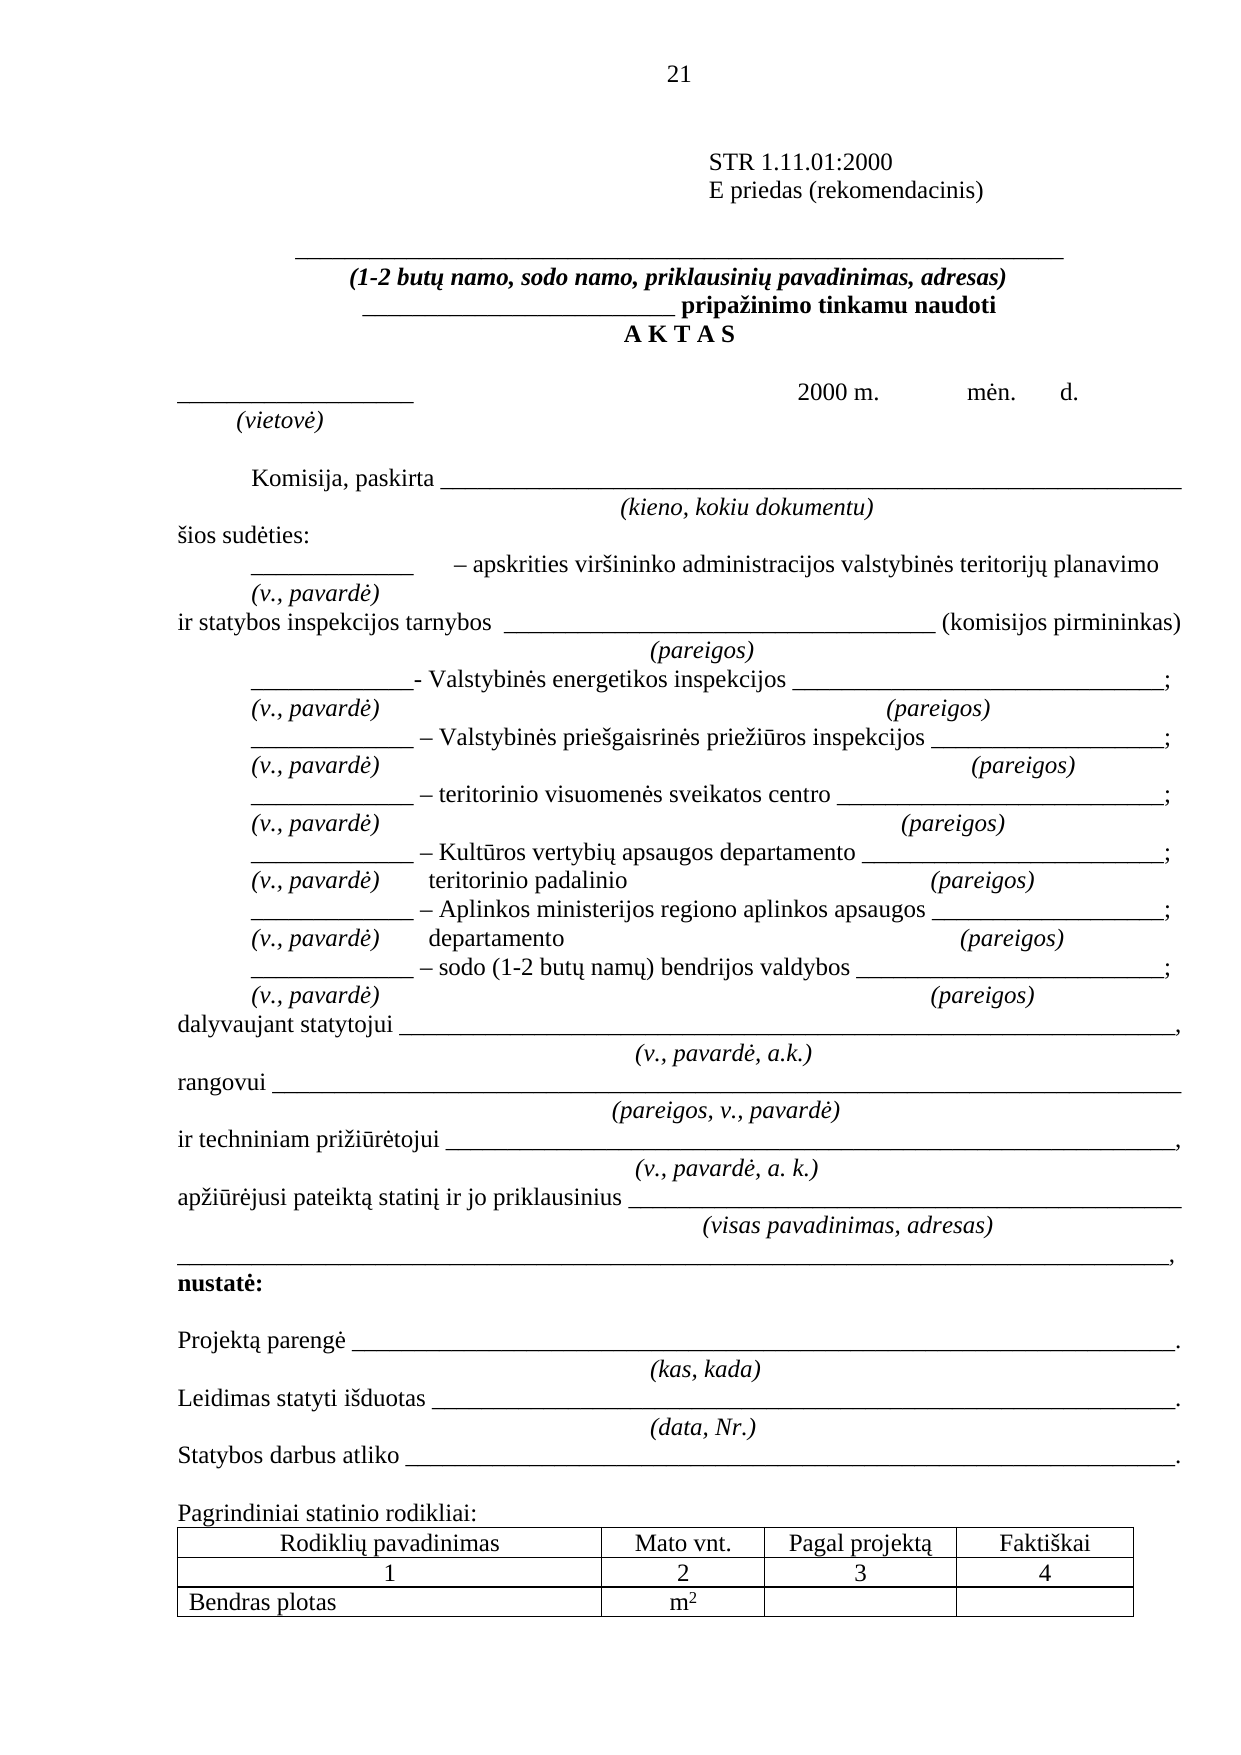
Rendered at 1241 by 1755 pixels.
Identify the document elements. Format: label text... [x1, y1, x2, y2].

text STR 1.11.01:2000 [177, 147, 1181, 176]
text rangovui [177, 1067, 1181, 1096]
table_cell [765, 1588, 956, 1616]
text (data, Nr.) [177, 1412, 1181, 1441]
text – Valstybinės priešgaisrinės priežiūros inspekcijos ; [177, 722, 1181, 751]
text (v., pavardė) departamento (pareigos) [177, 923, 1181, 952]
text – teritorinio visuomenės sveikatos centro ; [177, 779, 1181, 808]
text ir techniniam prižiūrėtojui , [177, 1124, 1181, 1153]
text 2000 m. mėn. d. [177, 377, 1181, 406]
text (pareigos) [177, 636, 1181, 664]
text (kas, kada) [177, 1354, 1181, 1383]
text šios sudėties: [177, 521, 1181, 549]
text – Aplinkos ministerijos regiono aplinkos apsaugos ; [177, 894, 1181, 923]
table_cell [957, 1588, 1133, 1616]
text – Kultūros vertybių apsaugos departamento ; [177, 837, 1181, 866]
text (v., pavardė) (pareigos) [177, 751, 1181, 779]
table_header Faktiškai [957, 1528, 1133, 1557]
text dalyvaujant statytojui , [177, 1009, 1181, 1038]
text (pareigos, v., pavardė) [177, 1096, 1181, 1124]
text nustatė: [177, 1268, 1181, 1297]
text Pagrindiniai statinio rodikliai: [177, 1498, 1181, 1527]
text (v., pavardė, a.k.) [177, 1038, 1181, 1067]
table_cell Bendras plotas [178, 1588, 601, 1616]
text - Valstybinės energetikos inspekcijos ; [177, 664, 1181, 693]
text (v., pavardė) (pareigos) [177, 693, 1181, 722]
text (v., pavardė) (pareigos) [177, 981, 1181, 1009]
text Leidimas statyti išduotas . [177, 1383, 1181, 1412]
text – apskrities viršininko administracijos valstybinės teritorijų planavimo [177, 549, 1181, 578]
text E priedas (rekomendacinis) [177, 176, 1181, 204]
text Komisija, paskirta [177, 463, 1181, 492]
text _________________________ pripažinimo tinkamu naudoti [177, 291, 1181, 319]
text ir statybos inspekcijos tarnybos (komisijos pirmininkas) [177, 607, 1181, 636]
text Statybos darbus atliko . [177, 1441, 1181, 1469]
text (1-2 butų namo, sodo namo, priklausinių pavadinimas, adresas) [177, 262, 1181, 291]
table_cell 4 [957, 1558, 1133, 1586]
table_header Mato vnt. [602, 1528, 764, 1557]
text (visas pavadinimas, adresas) [177, 1211, 1181, 1239]
text A K T A S [177, 319, 1181, 348]
table_header Pagal projektą [765, 1528, 956, 1557]
text , [177, 1239, 1181, 1268]
text (kieno, kokiu dokumentu) [177, 492, 1181, 521]
table_cell 1 [178, 1558, 601, 1586]
text (v., pavardė) teritorinio padalinio (pareigos) [177, 866, 1181, 894]
text (vietovė) [177, 406, 1181, 434]
table_cell 2 [602, 1558, 764, 1586]
text (v., pavardė) [177, 578, 1181, 607]
table_cell 3 [765, 1558, 956, 1586]
text (v., pavardė) (pareigos) [177, 808, 1181, 837]
text Projektą parengė . [177, 1326, 1181, 1354]
table_cell m2 [602, 1588, 764, 1616]
table_header Rodiklių pavadinimas [178, 1528, 601, 1557]
text (v., pavardė, a. k.) [177, 1153, 1181, 1182]
text – sodo (1-2 butų namų) bendrijos valdybos ; [177, 952, 1181, 981]
text apžiūrėjusi pateiktą statinį ir jo priklausinius [177, 1182, 1181, 1211]
